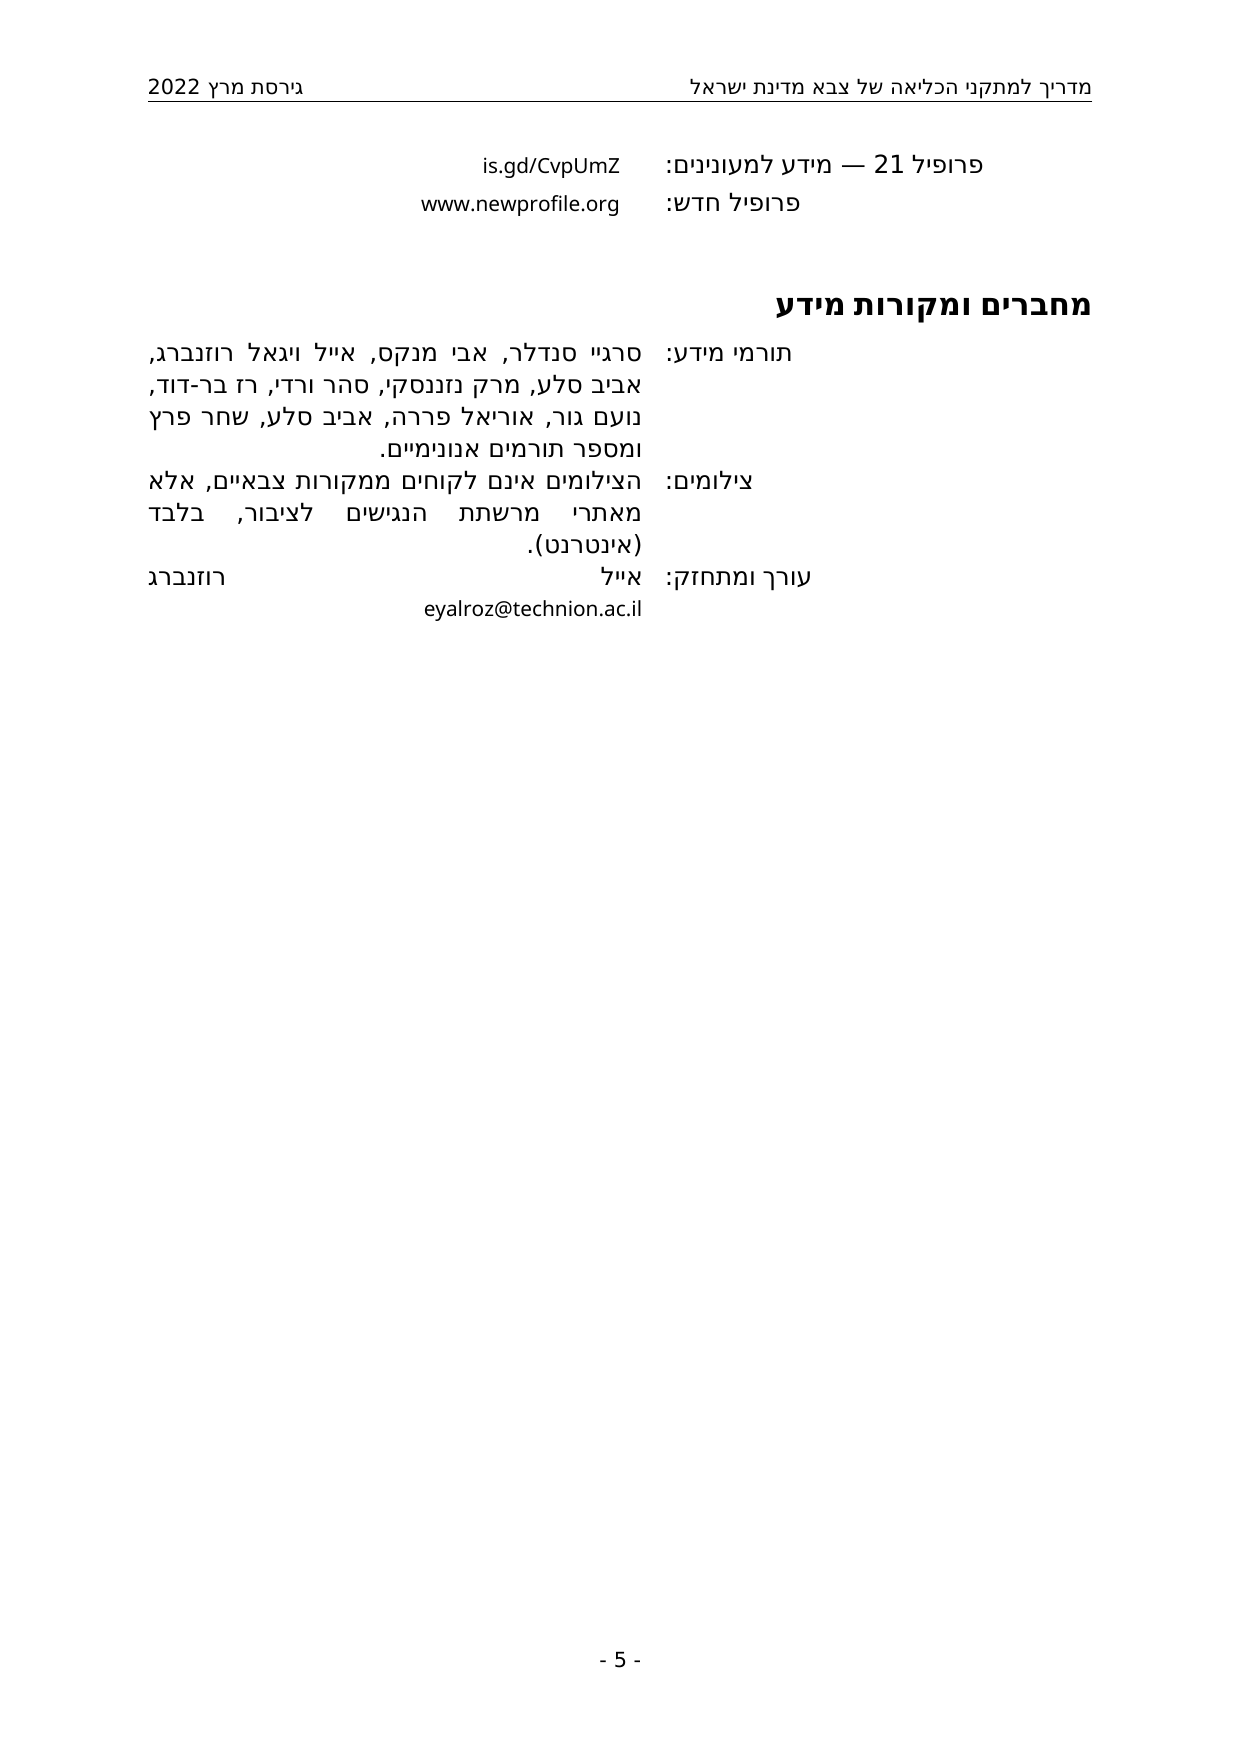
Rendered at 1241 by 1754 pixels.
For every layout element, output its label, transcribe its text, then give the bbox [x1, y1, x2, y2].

text צילומים: הצילומים אינם לקוחים ממקורות צבאיים, אלא מאתרי מרשתת הנגישים לציבור, בלבד (אינטרנט). [148, 466, 1092, 559]
subtitle מחברים ומקורות מידע [148, 286, 1092, 322]
text עורך ומתחזק: אייל רוזנברג eyalroz@technion.ac.il [148, 562, 1092, 623]
text פרופיל חדש: www.newprofile.org [148, 188, 1092, 218]
text תורמי מידע: סרגיי סנדלר, אבי מנקס, אייל ויגאל רוזנברג, אביב סלע, מרק נזננסקי, סהר ורדי, רז בר-דוד, נועם גור, אוריאל פררה, אביב סלע, שחר פרץ ומספר תורמים אנונימיים. [148, 338, 1092, 463]
text פרופיל 21 — מידע למעונינים: is.gd/CvpUmZ [148, 150, 1092, 179]
